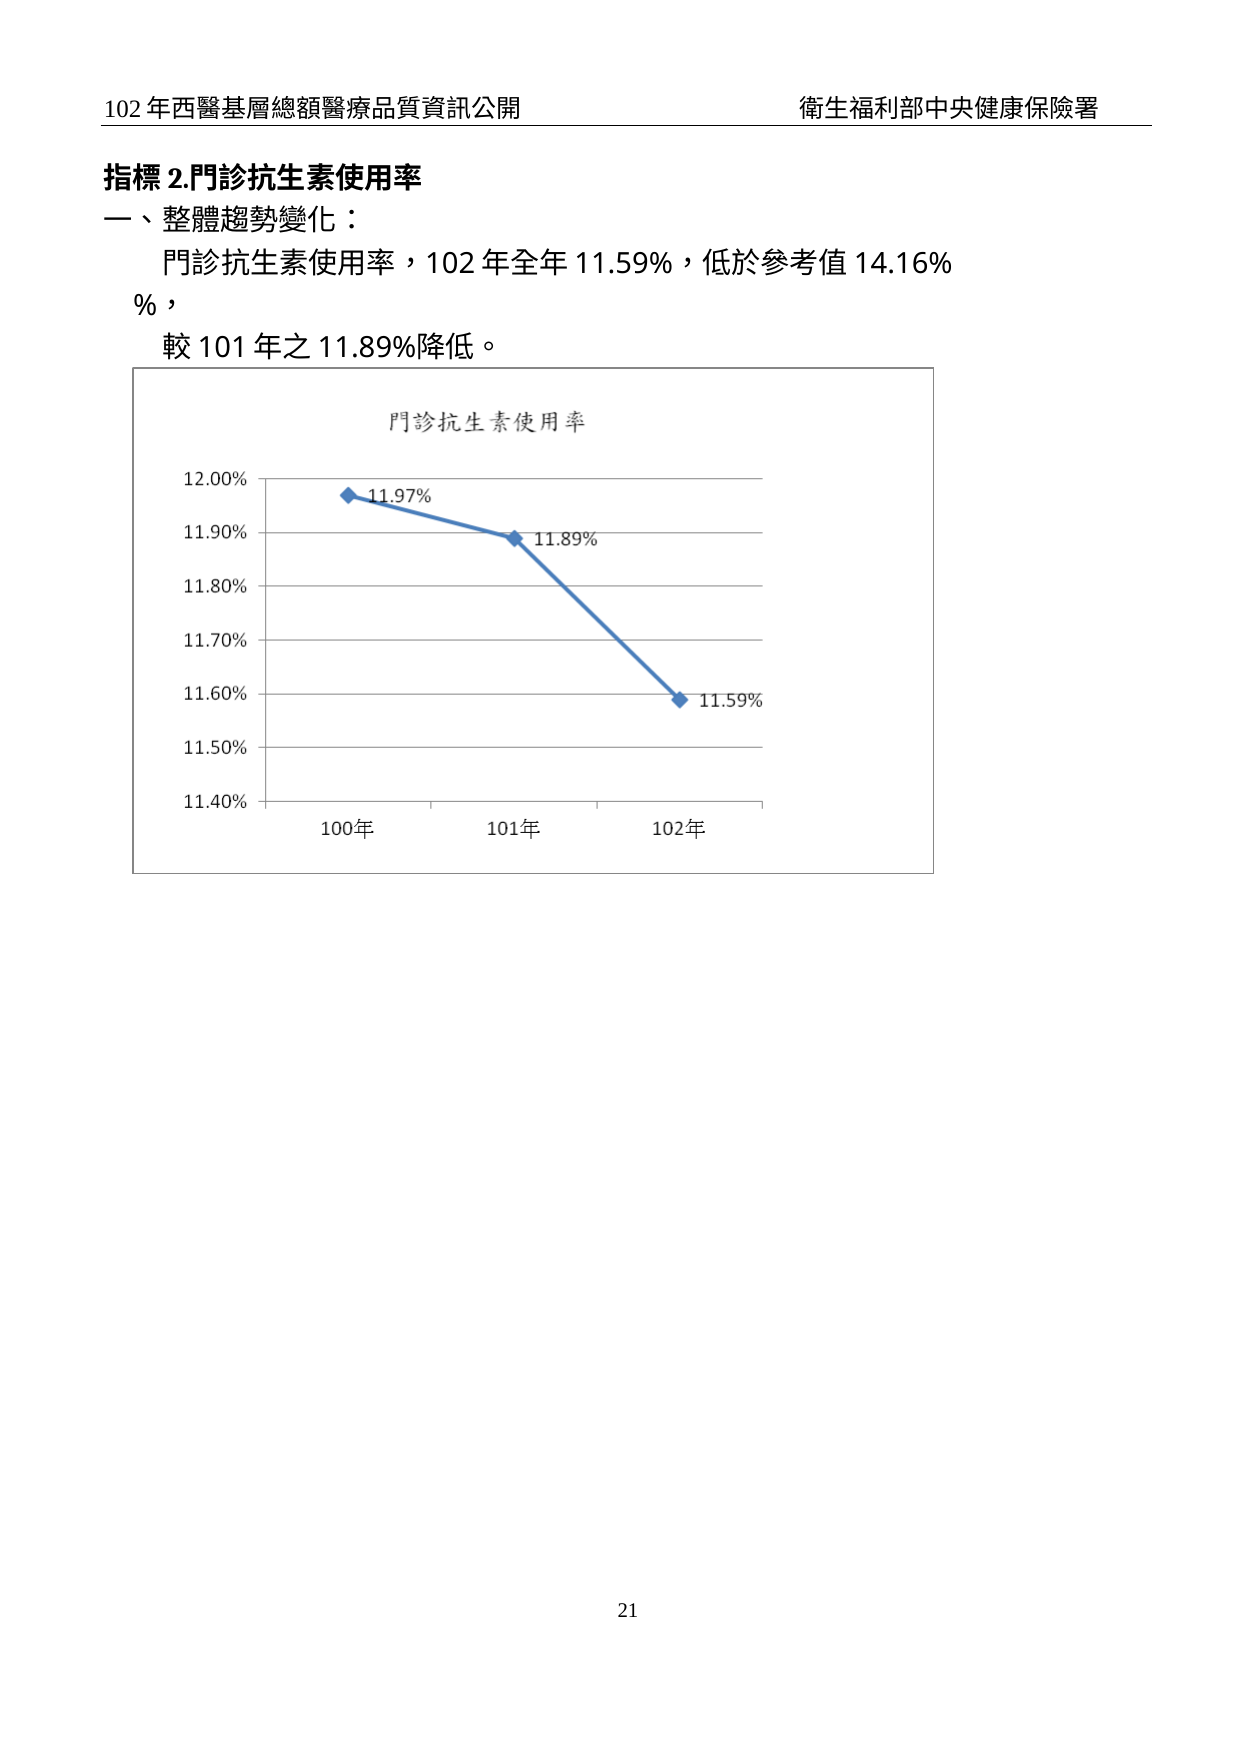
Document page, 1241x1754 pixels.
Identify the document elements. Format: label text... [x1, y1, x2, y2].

table_header [659, 155, 774, 197]
table_cell [104, 704, 131, 807]
table_cell [659, 197, 774, 239]
table_cell [104, 808, 301, 911]
table_cell [659, 874, 774, 911]
table_cell [938, 808, 1152, 911]
table_header [774, 155, 859, 197]
table_cell [581, 197, 659, 239]
table_cell 一、整體趨勢變化： [104, 197, 581, 239]
table_cell [938, 704, 1152, 807]
table_header 指標2.門診抗生素使用率 [104, 155, 659, 197]
table_cell [938, 498, 1152, 601]
table_header [859, 155, 1143, 197]
table_cell [859, 366, 938, 498]
table_cell [938, 601, 1152, 704]
table_cell [301, 874, 503, 911]
table_cell [104, 601, 131, 704]
table_cell [104, 366, 301, 395]
table_cell [938, 366, 1152, 498]
table_cell 門診抗生素使用率，102年全年11.59%，低於參考值14.16%%， 較101年之11.89%降低。 [104, 239, 1152, 366]
table_header [1143, 155, 1152, 197]
table_cell [774, 197, 859, 239]
table_cell [774, 874, 859, 911]
table_cell [503, 874, 581, 911]
table_cell [581, 874, 659, 911]
table_cell [1143, 197, 1152, 239]
table_cell [859, 197, 1143, 239]
table_cell [934, 704, 938, 807]
picture [131, 367, 934, 874]
table_cell [934, 498, 938, 601]
table_cell [859, 808, 938, 911]
table_header [104, 395, 131, 498]
table_cell [934, 601, 938, 704]
table_cell [104, 498, 131, 601]
